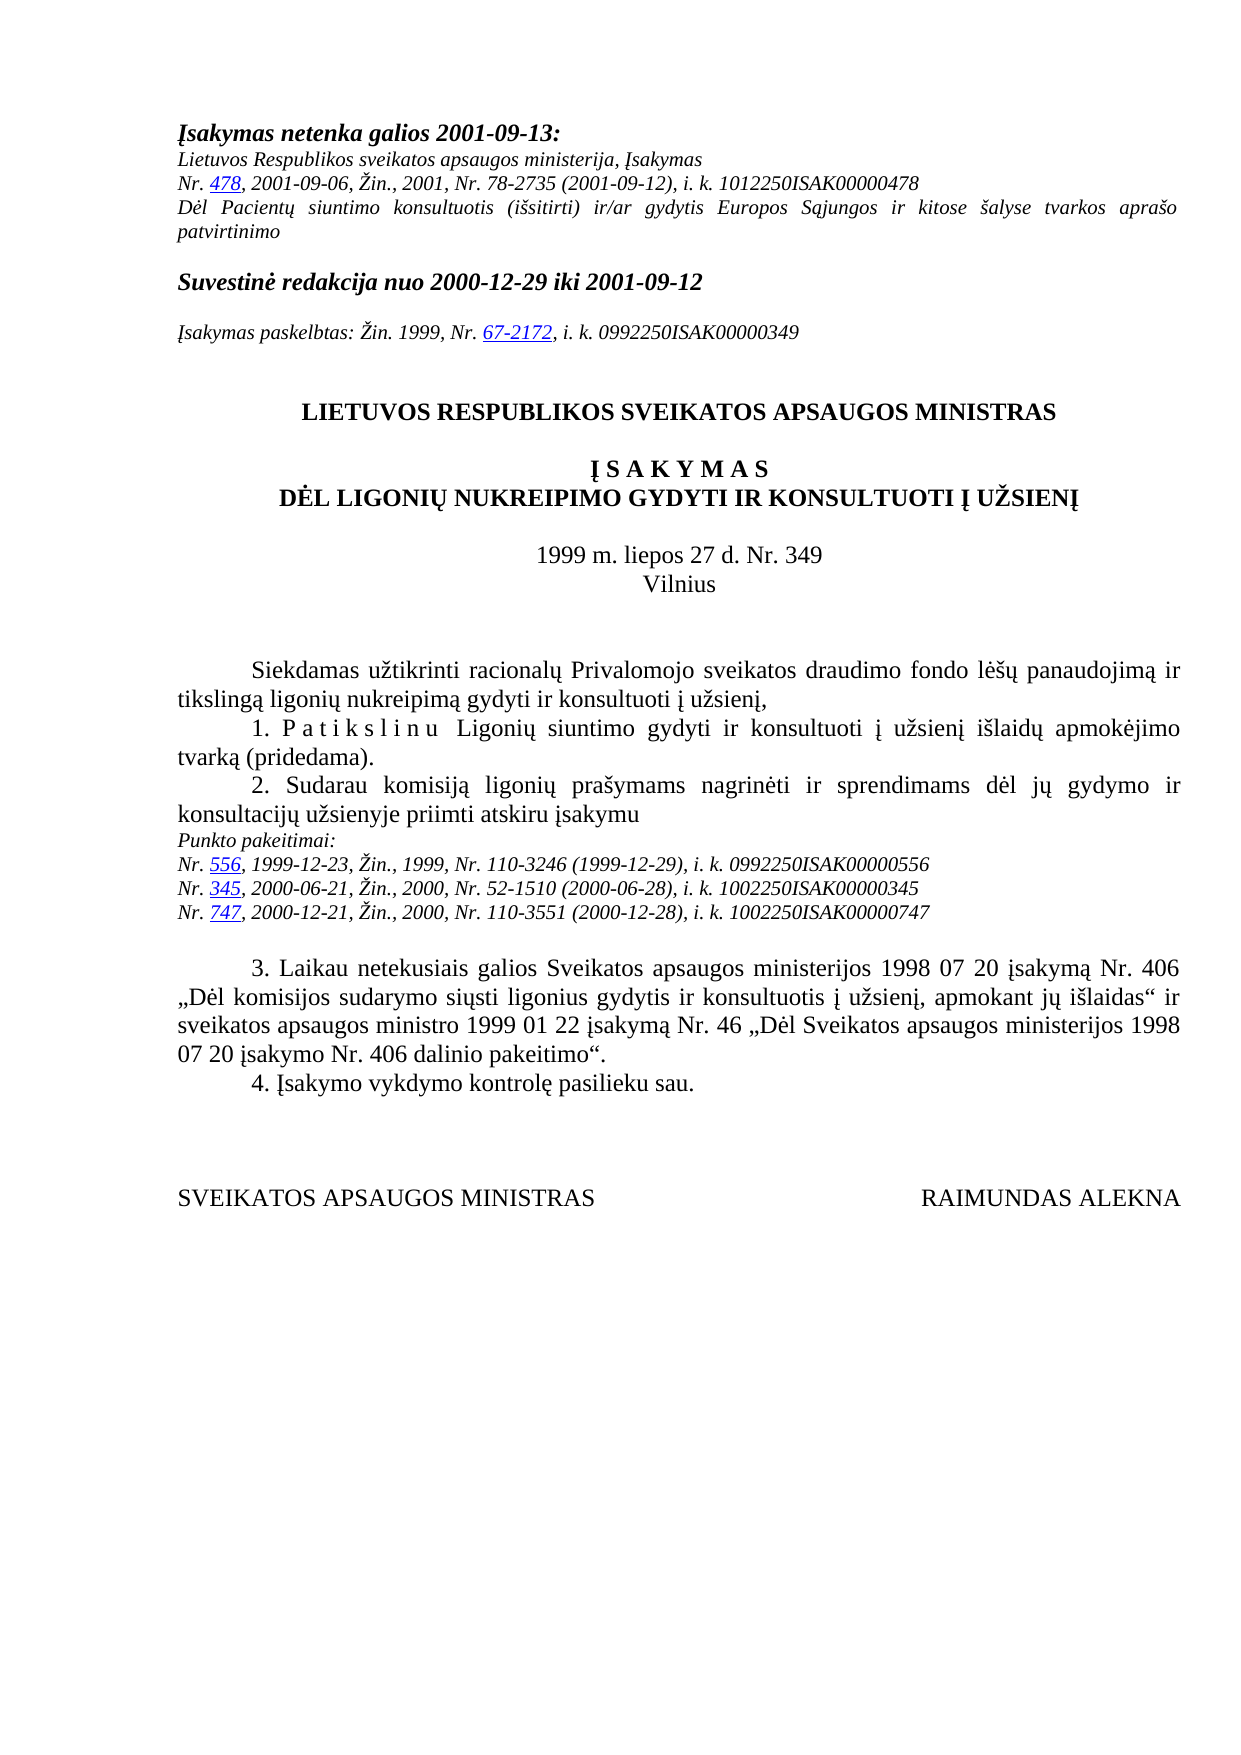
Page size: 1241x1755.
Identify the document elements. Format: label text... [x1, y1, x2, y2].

text LIETUVOS RESPUBLIKOS SVEIKATOS APSAUGOS MINISTRAS [177, 397, 1181, 426]
text 3. Laikau netekusiais galios Sveikatos apsaugos ministerijos 1998 07 20 įsakymą Nr. 406 „Dėl komisijos sudarymo siųsti ligonius gydytis ir konsultuotis į užsienį, apmokant jų išlaidas“ ir sveikatos apsaugos ministro 1999 01 22 įsakymą Nr. 46 „Dėl Sveikatos apsaugos ministerijos 1998 07 20 įsakymo Nr. 406 dalinio pakeitimo“. [177, 953, 1181, 1068]
text Suvestinė redakcija nuo 2000-12-29 iki 2001-09-12 [177, 267, 1181, 296]
text SVEIKATOS APSAUGOS MINISTRAS RAIMUNDAS ALEKNA [177, 1183, 1181, 1212]
text Nr. 345, 2000-06-21, Žin., 2000, Nr. 52-1510 (2000-06-28), i. k. 1002250ISAK00000345 [177, 876, 1181, 900]
text Punkto pakeitimai: [177, 828, 1181, 852]
text Vilnius [177, 569, 1181, 598]
text Nr. 478, 2001-09-06, Žin., 2001, Nr. 78-2735 (2001-09-12), i. k. 1012250ISAK00000478 [177, 171, 1181, 195]
text 1. Patikslinu Ligonių siuntimo gydyti ir konsultuoti į užsienį išlaidų apmokėjimo tvarką (pridedama). [177, 713, 1181, 771]
text Įsakymas paskelbtas: Žin. 1999, Nr. 67-2172, i. k. 0992250ISAK00000349 [177, 320, 1181, 344]
text Įsakymas netenka galios 2001-09-13: [177, 118, 1181, 147]
text Į S A K Y M A S [177, 454, 1181, 483]
text 4. Įsakymo vykdymo kontrolę pasilieku sau. [177, 1068, 1181, 1097]
text Siekdamas užtikrinti racionalų Privalomojo sveikatos draudimo fondo lėšų panaudojimą ir tikslingą ligonių nukreipimą gydyti ir konsultuoti į užsienį, [177, 656, 1181, 713]
text Nr. 747, 2000-12-21, Žin., 2000, Nr. 110-3551 (2000-12-28), i. k. 1002250ISAK00000747 [177, 900, 1181, 924]
text DĖL LIGONIŲ NUKREIPIMO GYDYTI IR KONSULTUOTI Į UŽSIENĮ [177, 483, 1181, 512]
text Nr. 556, 1999-12-23, Žin., 1999, Nr. 110-3246 (1999-12-29), i. k. 0992250ISAK00000556 [177, 852, 1181, 876]
text Dėl Pacientų siuntimo konsultuotis (išsitirti) ir/ar gydytis Europos Sąjungos ir kitose šalyse tvarkos aprašo patvirtinimo [177, 195, 1181, 243]
text Lietuvos Respublikos sveikatos apsaugos ministerija, Įsakymas [177, 147, 1181, 171]
text 2. Sudarau komisiją ligonių prašymams nagrinėti ir sprendimams dėl jų gydymo ir konsultacijų užsienyje priimti atskiru įsakymu [177, 771, 1181, 828]
text 1999 m. liepos 27 d. Nr. 349 [177, 541, 1181, 569]
